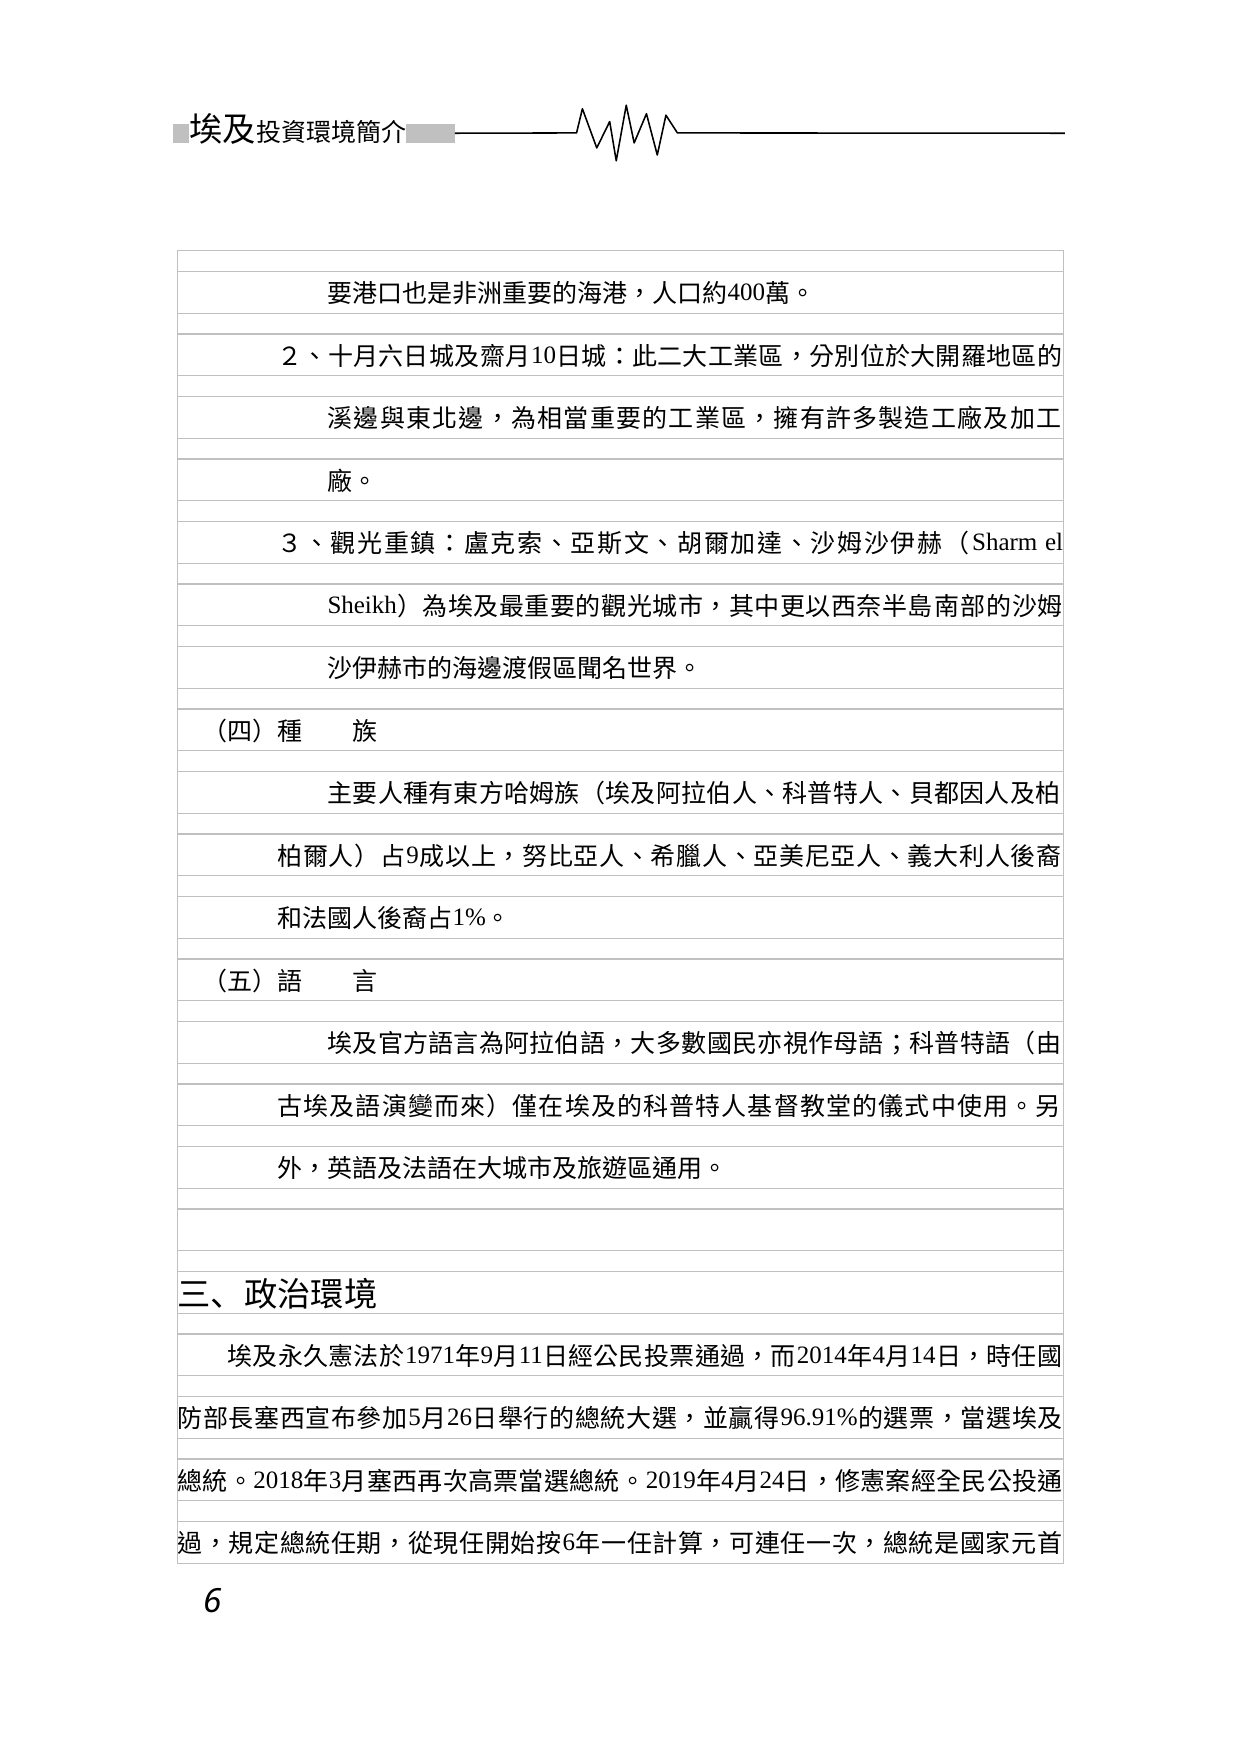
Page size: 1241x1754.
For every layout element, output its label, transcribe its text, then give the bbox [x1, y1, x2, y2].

text [202, 939, 1063, 958]
text [277, 751, 1063, 771]
text 廠。 [277, 460, 1063, 500]
text [277, 376, 1063, 396]
text 過，規定總統任期，從現任開始按6年一任計算，可連任一次，總統是國家元首 [178, 1522, 1063, 1563]
text [277, 501, 1063, 521]
text [277, 439, 1063, 458]
text [277, 1126, 1063, 1146]
text [277, 626, 1063, 646]
text Sheikh）為埃及最重要的觀光城市，其中更以西奈半島南部的沙姆 [277, 585, 1063, 625]
text [178, 1439, 1063, 1458]
text ３、觀光重鎮：盧克索、亞斯文、胡爾加達、沙姆沙伊赫（Sharm el [277, 522, 1063, 563]
text 埃及官方語言為阿拉伯語，大多數國民亦視作母語；科普特語（由 [277, 1022, 1063, 1063]
text 三、政治環境 [178, 1272, 1063, 1313]
text [178, 1376, 1063, 1396]
text 防部長塞西宣布參加5月26日舉行的總統大選，並贏得96.91%的選票，當選埃及 [178, 1397, 1063, 1438]
text [277, 564, 1063, 583]
text [178, 1501, 1063, 1521]
text 溪邊與東北邊，為相當重要的工業區，擁有許多製造工廠及加工 [277, 397, 1063, 438]
text [202, 689, 1063, 708]
text [277, 251, 1063, 271]
text 古埃及語演變而來）僅在埃及的科普特人基督教堂的儀式中使用。另 [277, 1085, 1063, 1125]
text （四）種 族 [202, 710, 1063, 750]
text [178, 1251, 1063, 1271]
text 外，英語及法語在大城市及旅遊區通用。 [277, 1147, 1063, 1188]
text [277, 1001, 1063, 1021]
text 主要人種有東方哈姆族（埃及阿拉伯人、科普特人、貝都因人及柏 [277, 772, 1063, 813]
text [277, 314, 1063, 333]
text 柏爾人）占9成以上，努比亞人、希臘人、亞美尼亞人、義大利人後裔 [277, 835, 1063, 875]
text ２、十月六日城及齋月10日城：此二大工業區，分別位於大開羅地區的 [277, 335, 1063, 375]
text 沙伊赫市的海邊渡假區聞名世界。 [277, 647, 1063, 688]
text （五）語 言 [202, 960, 1063, 1000]
text 總統。2018年3月塞西再次高票當選總統。2019年4月24日，修憲案經全民公投通 [178, 1460, 1063, 1500]
text 埃及永久憲法於1971年9月11日經公民投票通過，而2014年4月14日，時任國 [178, 1335, 1063, 1375]
text [277, 1064, 1063, 1083]
text 和法國人後裔占1%。 [277, 897, 1063, 938]
text [277, 876, 1063, 896]
text 要港口也是非洲重要的海港，人口約400萬。 [277, 272, 1063, 313]
text [178, 1314, 1063, 1333]
text [277, 814, 1063, 833]
